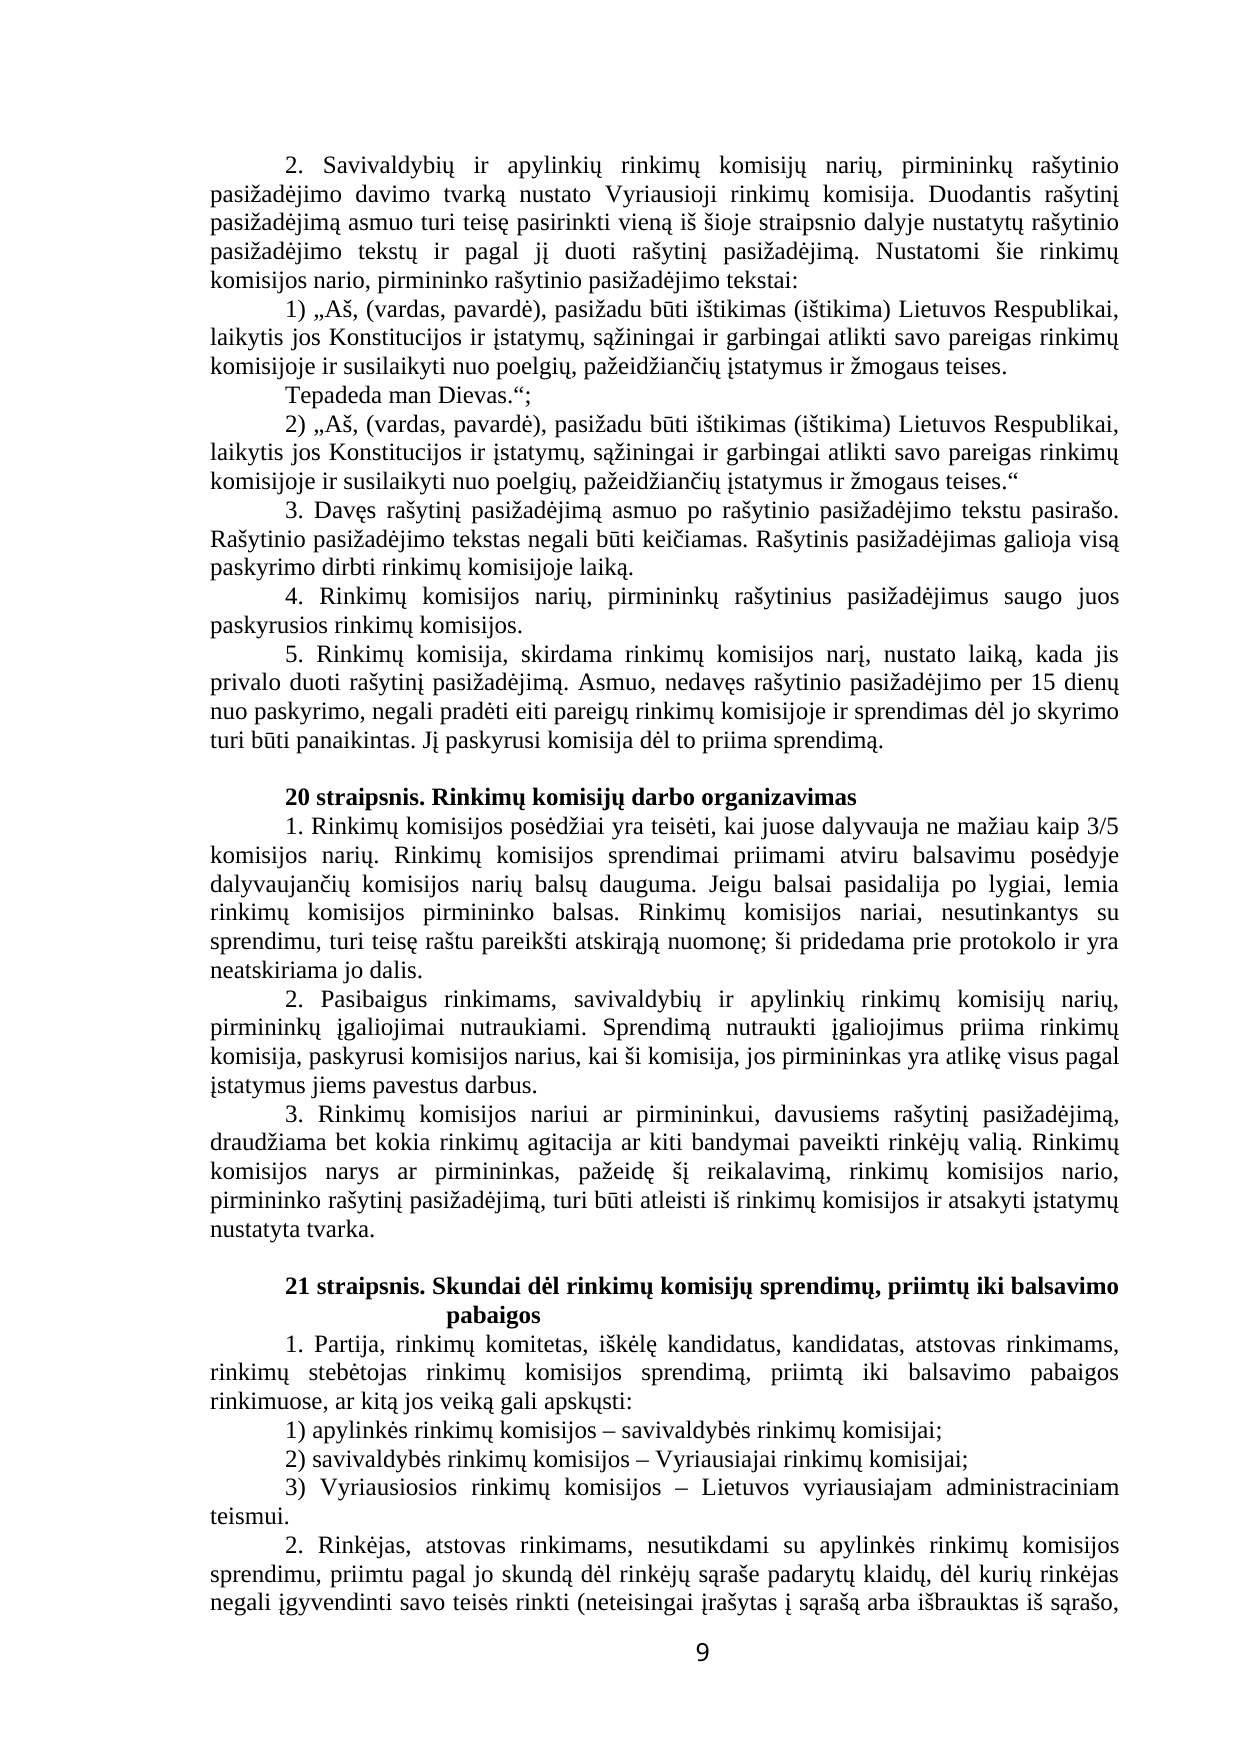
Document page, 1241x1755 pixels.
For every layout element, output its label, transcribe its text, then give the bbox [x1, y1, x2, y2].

text 3. Rinkimų komisijos nariui ar pirmininkui, davusiems rašytinį pasižadėjimą, draudžiama bet kokia rinkimų agitacija ar kiti bandymai paveikti rinkėjų valią. Rinkimų komisijos narys ar pirmininkas, pažeidę šį reikalavimą, rinkimų komisijos nario, pirmininko rašytinį pasižadėjimą, turi būti atleisti iš rinkimų komisijos ir atsakyti įstatymų nustatyta tvarka. [210, 1099, 1120, 1242]
text 3. Davęs rašytinį pasižadėjimą asmuo po rašytinio pasižadėjimo tekstu pasirašo. Rašytinio pasižadėjimo tekstas negali būti keičiamas. Rašytinis pasižadėjimas galioja visą paskyrimo dirbti rinkimų komisijoje laiką. [210, 495, 1120, 581]
text 2) savivaldybės rinkimų komisijos – Vyriausiajai rinkimų komisijai; [210, 1444, 1120, 1472]
text 3) Vyriausiosios rinkimų komisijos – Lietuvos vyriausiajam administraciniam teismui. [210, 1472, 1120, 1530]
text 2. Rinkėjas, atstovas rinkimams, nesutikdami su apylinkės rinkimų komisijos sprendimu, priimtu pagal jo skundą dėl rinkėjų sąraše padarytų klaidų, dėl kurių rinkėjas negali įgyvendinti savo teisės rinkti (neteisingai įrašytas į sąrašą arba išbrauktas iš sąrašo, [210, 1530, 1120, 1616]
text 20 straipsnis. Rinkimų komisijų darbo organizavimas [210, 782, 1120, 811]
text 1) apylinkės rinkimų komisijos – savivaldybės rinkimų komisijai; [210, 1415, 1120, 1444]
text 1. Partija, rinkimų komitetas, iškėlę kandidatus, kandidatas, atstovas rinkimams, rinkimų stebėtojas rinkimų komisijos sprendimą, priimtą iki balsavimo pabaigos rinkimuose, ar kitą jos veiką gali apskųsti: [210, 1329, 1120, 1415]
text 1) „Aš, (vardas, pavardė), pasižadu būti ištikimas (ištikima) Lietuvos Respublikai, laikytis jos Konstitucijos ir įstatymų, sąžiningai ir garbingai atlikti savo pareigas rinkimų komisijoje ir susilaikyti nuo poelgių, pažeidžiančių įstatymus ir žmogaus teises. [210, 294, 1120, 380]
text 1. Rinkimų komisijos posėdžiai yra teisėti, kai juose dalyvauja ne mažiau kaip 3/5 komisijos narių. Rinkimų komisijos sprendimai priimami atviru balsavimu posėdyje dalyvaujančių komisijos narių balsų dauguma. Jeigu balsai pasidalija po lygiai, lemia rinkimų komisijos pirmininko balsas. Rinkimų komisijos nariai, nesutinkantys su sprendimu, turi teisę raštu pareikšti atskirąją nuomonę; ši pridedama prie protokolo ir yra neatskiriama jo dalis. [210, 811, 1120, 984]
text 2. Pasibaigus rinkimams, savivaldybių ir apylinkių rinkimų komisijų narių, pirmininkų įgaliojimai nutraukiami. Sprendimą nutraukti įgaliojimus priima rinkimų komisija, paskyrusi komisijos narius, kai ši komisija, jos pirmininkas yra atlikę visus pagal įstatymus jiems pavestus darbus. [210, 984, 1120, 1099]
text Tepadeda man Dievas.“; [210, 380, 1120, 409]
text 4. Rinkimų komisijos narių, pirmininkų rašytinius pasižadėjimus saugo juos paskyrusios rinkimų komisijos. [210, 581, 1120, 639]
text 2. Savivaldybių ir apylinkių rinkimų komisijų narių, pirmininkų rašytinio pasižadėjimo davimo tvarką nustato Vyriausioji rinkimų komisija. Duodantis rašytinį pasižadėjimą asmuo turi teisę pasirinkti vieną iš šioje straipsnio dalyje nustatytų rašytinio pasižadėjimo tekstų ir pagal jį duoti rašytinį pasižadėjimą. Nustatomi šie rinkimų komisijos nario, pirmininko rašytinio pasižadėjimo tekstai: [210, 150, 1120, 294]
text 21 straipsnis. Skundai dėl rinkimų komisijų sprendimų, priimtų iki balsavimo pabaigos [285, 1271, 1120, 1329]
text 2) „Aš, (vardas, pavardė), pasižadu būti ištikimas (ištikima) Lietuvos Respublikai, laikytis jos Konstitucijos ir įstatymų, sąžiningai ir garbingai atlikti savo pareigas rinkimų komisijoje ir susilaikyti nuo poelgių, pažeidžiančių įstatymus ir žmogaus teises.“ [210, 409, 1120, 495]
text 5. Rinkimų komisija, skirdama rinkimų komisijos narį, nustato laiką, kada jis privalo duoti rašytinį pasižadėjimą. Asmuo, nedavęs rašytinio pasižadėjimo per 15 dienų nuo paskyrimo, negali pradėti eiti pareigų rinkimų komisijoje ir sprendimas dėl jo skyrimo turi būti panaikintas. Jį paskyrusi komisija dėl to priima sprendimą. [210, 639, 1120, 754]
